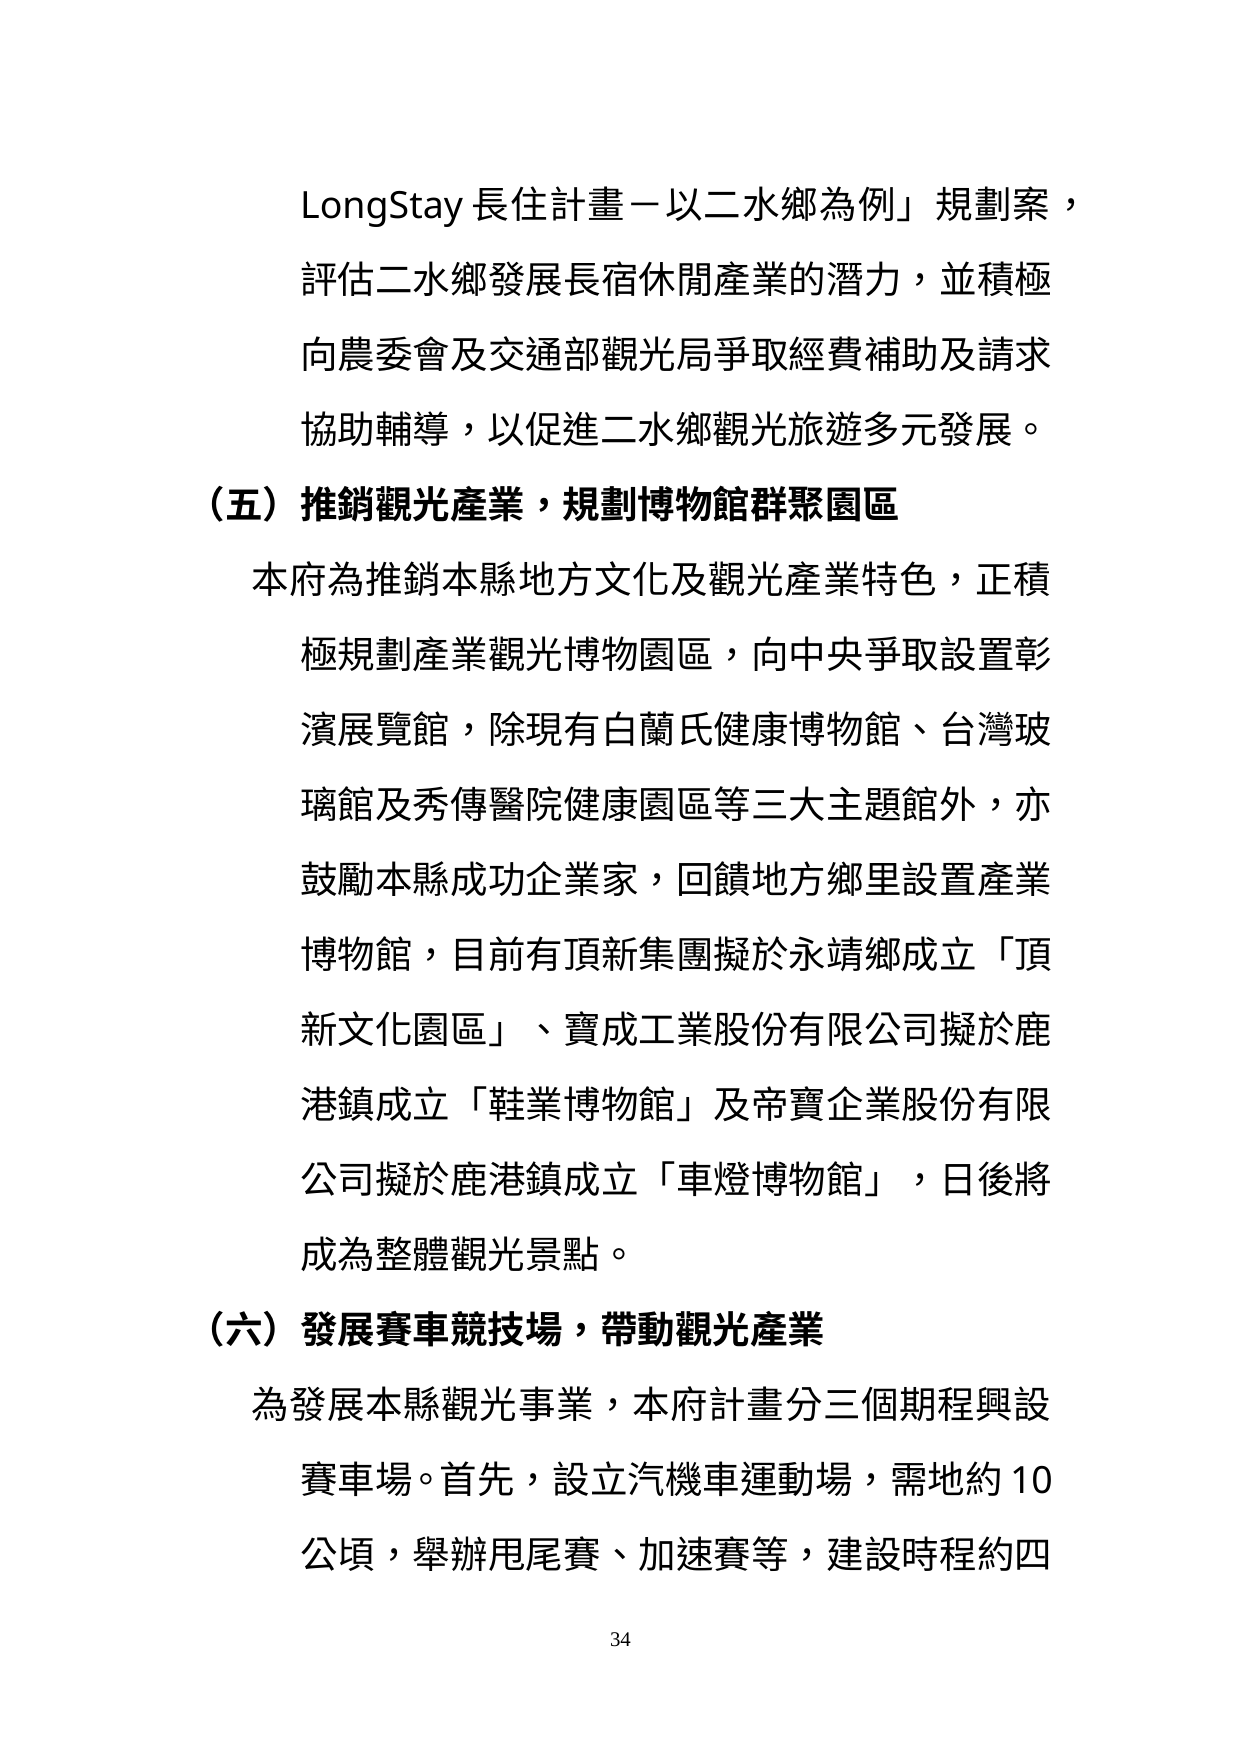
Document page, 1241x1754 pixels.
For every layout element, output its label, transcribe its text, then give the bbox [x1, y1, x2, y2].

text 彰化縣具有豐富古蹟、人文及生態觀光資源，尤其是彰南地區如二水鄉，非常適合推動日本退休老人來台過冬渡假，每次停留一到三個月以上的居留型型態旅遊。目前，本府業已委託大葉大學城鄉中心辦理「如何推動彰化縣LongStay長住計畫－以二水鄉為例」規劃案，評估二水鄉發展長宿休閒產業的潛力，並積極向農委會及交通部觀光局爭取經費補助及請求協助輔導，以促進二水鄉觀光旅遊多元發展。 [187, 164, 1053, 464]
text （五）推銷觀光產業，規劃博物館群聚園區 [187, 464, 1053, 539]
text 本府為推銷本縣地方文化及觀光產業特色，正積極規劃產業觀光博物園區，向中央爭取設置彰濱展覽館，除現有白蘭氏健康博物館、台灣玻璃館及秀傳醫院健康園區等三大主題館外，亦鼓勵本縣成功企業家，回饋地方鄉里設置產業博物館，目前有頂新集團擬於永靖鄉成立「頂新文化園區」、寶成工業股份有限公司擬於鹿港鎮成立「鞋業博物館」及帝寶企業股份有限公司擬於鹿港鎮成立「車燈博物館」，日後將成為整體觀光景點。 [187, 539, 1053, 1289]
text 為發展本縣觀光事業，本府計畫分三個期程興設賽車場。首先，設立汽機車運動場，需地約10公頃，舉辦甩尾賽、加速賽等，建設時程約四 [187, 1364, 1053, 1589]
text （六）發展賽車競技場，帶動觀光產業 [187, 1289, 1053, 1364]
